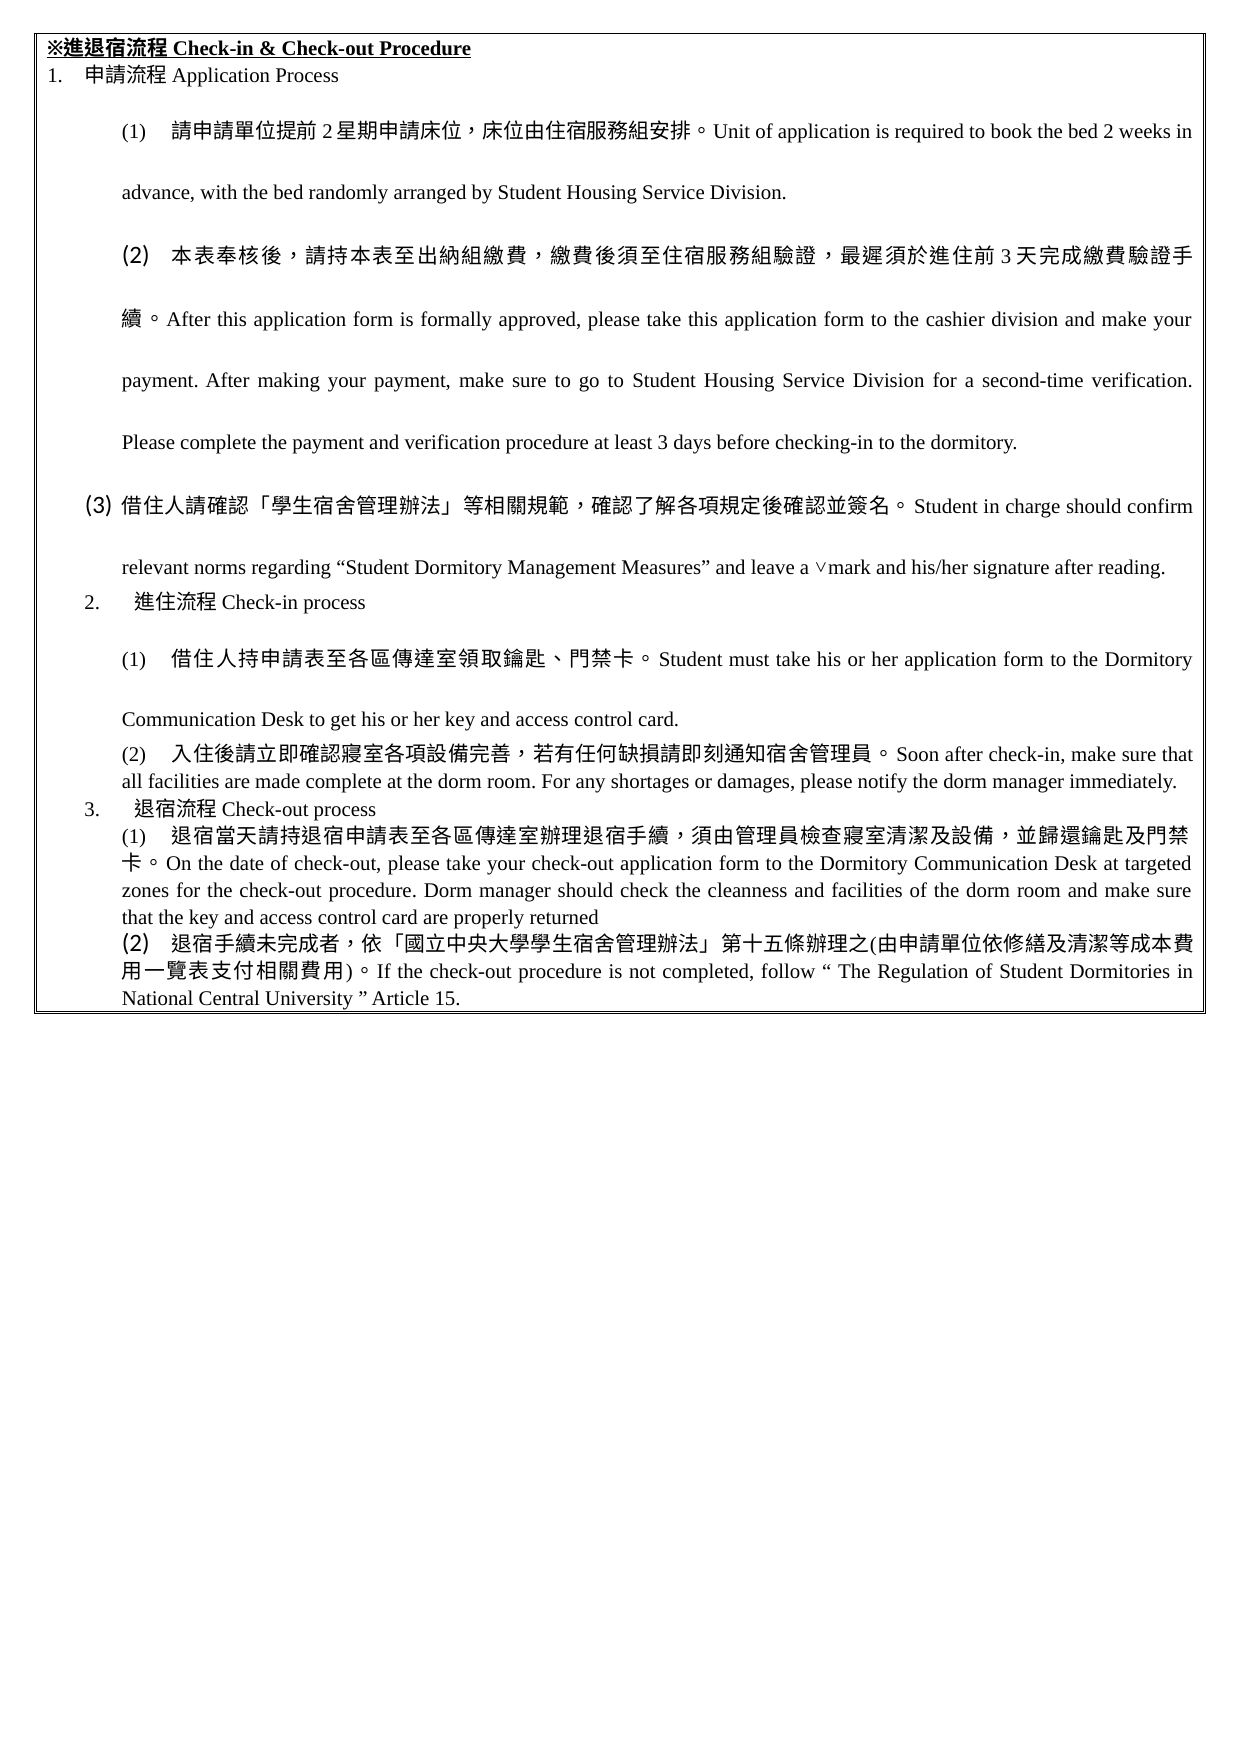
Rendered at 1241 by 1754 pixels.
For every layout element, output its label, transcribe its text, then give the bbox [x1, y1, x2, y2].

table_cell ※進退宿流程 Check-in & Check-out Procedure 申請流程Application Process 請申請單位提前2星期申請床位，床位由住宿服務組安排。Unit of application is required to book the bed 2 weeks in advance, with the bed randomly arranged by Student Housing Service Division. 本表奉核後，請持本表至出納組繳費，繳費後須至住宿服務組驗證，最遲須於進住前3天完成繳費驗證手續。After this application form is formally approved, please take this application form to the cashier division and make your payment. After making your payment, make sure to go to Student Housing Service Division for a second-time verification. Please complete the payment and verification procedure at least 3 days before checking-in to the dormitory. 借住人請確認「學生宿舍管理辦法」等相關規範，確認了解各項規定後確認並簽名。Student in charge should confirm relevant norms regarding “Student Dormitory Management Measures” and leave a ˅mark and his/her signature after reading. 進住流程Check-in process 借住人持申請表至各區傳達室領取鑰匙、門禁卡。Student must take his or her application form to the Dormitory Communication Desk to get his or her key and access control card. 入住後請立即確認寢室各項設備完善，若有任何缺損請即刻通知宿舍管理員。Soon after check-in, make sure that all facilities are made complete at the dorm room. For any shortages or damages, please notify the dorm manager immediately. 退宿流程Check-out process 退宿當天請持退宿申請表至各區傳達室辦理退宿手續，須由管理員檢查寢室清潔及設備，並歸還鑰匙及門禁卡。On the date of check-out, please take your check-out application form to the Dormitory Communication Desk at targeted zones for the check-out procedure. Dorm manager should check the cleanness and facilities of the dorm room and make sure that the key and access control card are properly returned 退宿手續未完成者，依「國立中央大學學生宿舍管理辦法」第十五條辦理之(由申請單位依修繕及清潔等成本費用一覽表支付相關費用)。If the check-out procedure is not completed, follow “ The Regulation of Student Dormitories in National Central University ” Article 15. [37, 34, 1203, 1011]
